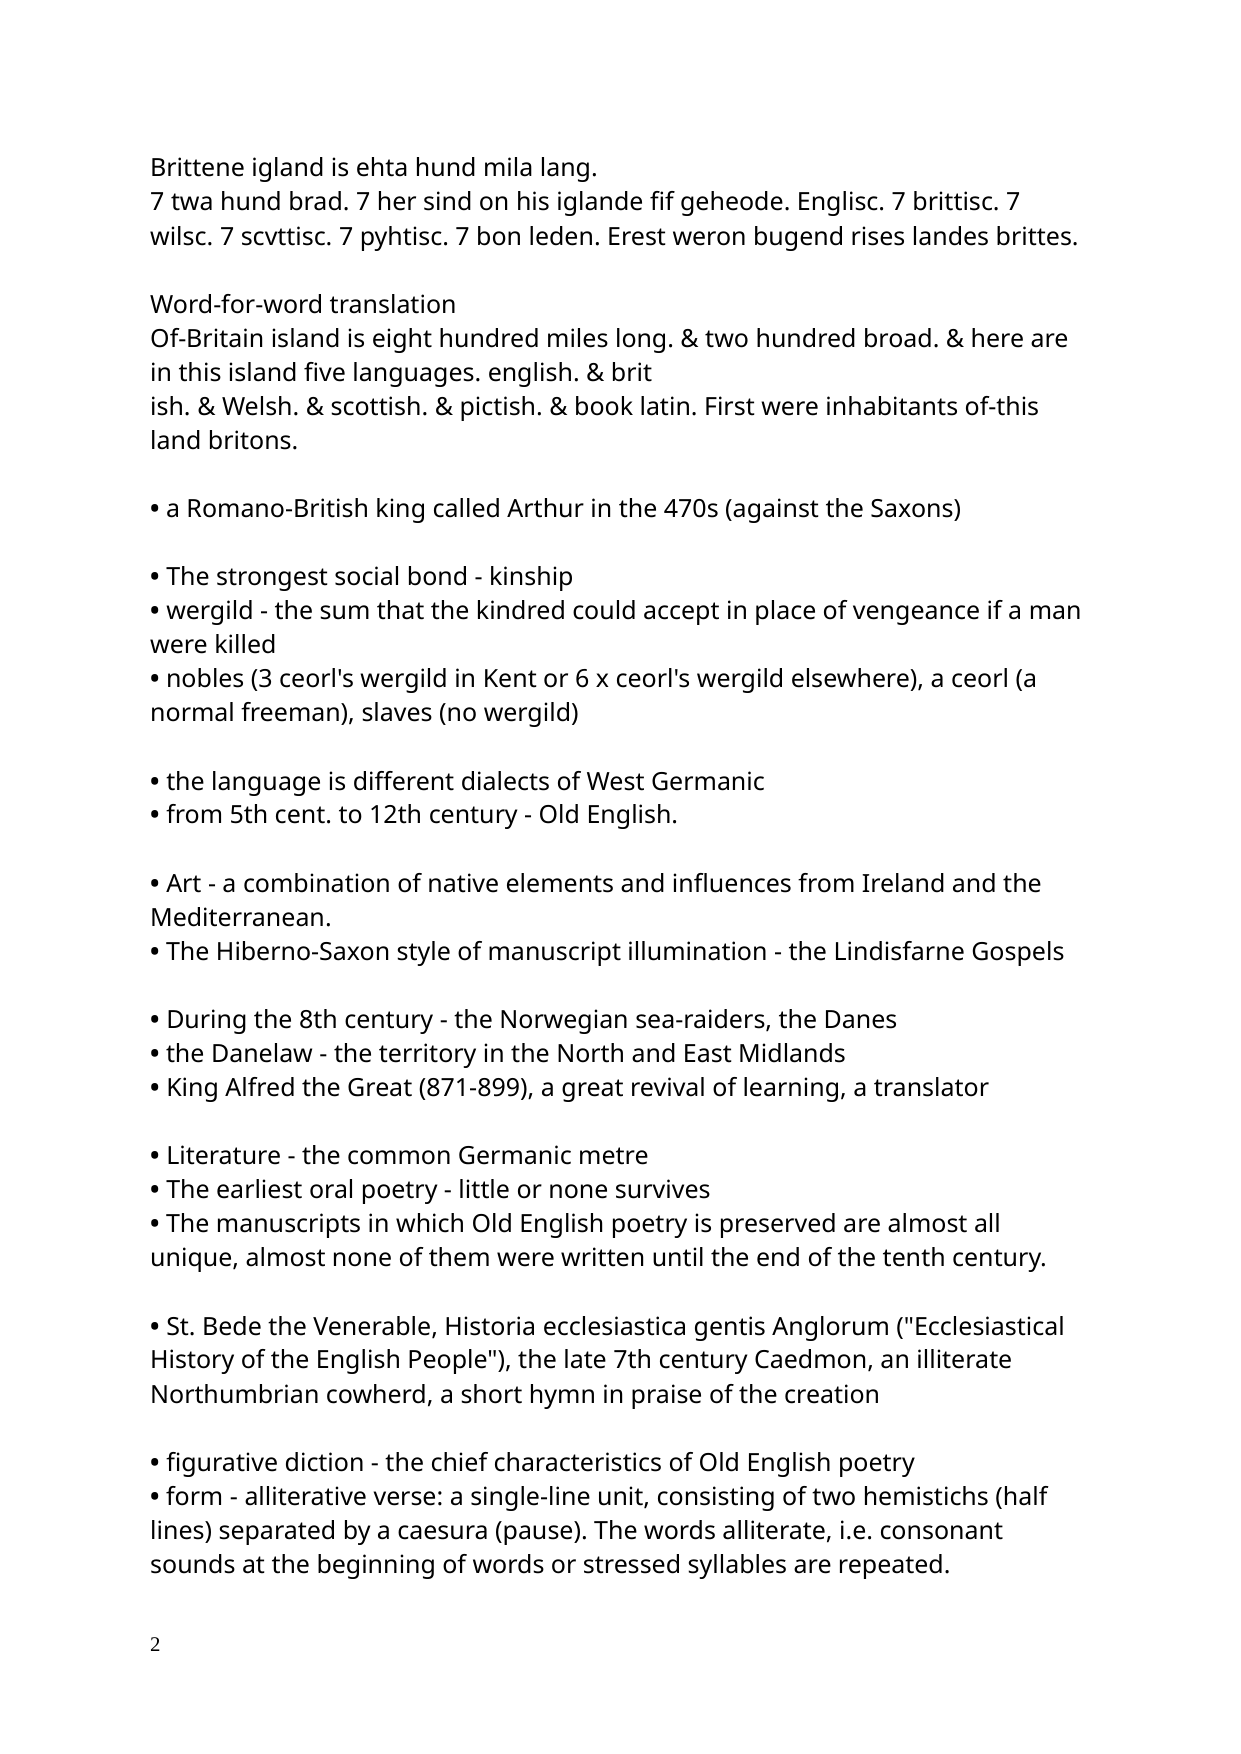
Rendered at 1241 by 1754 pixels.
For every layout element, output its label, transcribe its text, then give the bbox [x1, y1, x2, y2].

text • The strongest social bond - kinship [150, 559, 1090, 593]
text • During the 8th century - the Norwegian sea-raiders, the Danes [150, 1002, 1090, 1036]
text • St. Bede the Venerable, Historia ecclesiastica gentis Anglorum ("Ecclesiastical History of the English People"), the late 7th century Caedmon, an illiterate Northumbrian cowherd, a short hymn in praise of the creation [150, 1308, 1090, 1410]
text • nobles (3 ceorl's wergild in Kent or 6 x ceorl's wergild elsewhere), a ceorl (a normal freeman), slaves (no wergild) [150, 661, 1090, 729]
text • from 5th cent. to 12th century - Old English. [150, 797, 1090, 831]
text • The manuscripts in which Old English poetry is preserved are almost all unique, almost none of them were written until the end of the tenth century. [150, 1206, 1090, 1274]
text • Literature - the common Germanic metre [150, 1138, 1090, 1172]
text 7 twa hund brad. 7 her sind on his iglande fif geheode. Englisc. 7 brittisc. 7 wilsc. 7 scvttisc. 7 pyhtisc. 7 bon leden. Erest weron bugend rises landes brittes. [150, 184, 1090, 252]
text • figurative diction - the chief characteristics of Old English poetry [150, 1444, 1090, 1478]
text • Art - a combination of native elements and influences from Ireland and the Mediterranean. [150, 865, 1090, 933]
text • The Hiberno-Saxon style of manuscript illumination - the Lindisfarne Gospels [150, 933, 1090, 967]
text Brittene igland is ehta hund mila lang. [150, 150, 1090, 184]
text • the language is different dialects of West Germanic [150, 763, 1090, 797]
text • King Alfred the Great (871-899), a great revival of learning, a translator [150, 1070, 1090, 1104]
text • the Danelaw - the territory in the North and East Midlands [150, 1036, 1090, 1070]
text Word-for-word translation [150, 286, 1090, 320]
text • form - alliterative verse: a single-line unit, consisting of two hemistichs (half lines) separated by a caesura (pause). The words alliterate, i.e. consonant sounds at the beginning of words or stressed syllables are repeated. [150, 1478, 1090, 1581]
text • wergild - the sum that the kindred could accept in place of vengeance if a man were killed [150, 593, 1090, 661]
text Of-Britain island is eight hundred miles long. & two hundred broad. & here are in this island five languages. english. & brit [150, 320, 1090, 388]
text ish. & Welsh. & scottish. & pictish. & book latin. First were inhabitants of-this land britons. [150, 388, 1090, 457]
text • a Romano-British king called Arthur in the 470s (against the Saxons) [150, 491, 1090, 525]
text • The earliest oral poetry - little or none survives [150, 1172, 1090, 1206]
